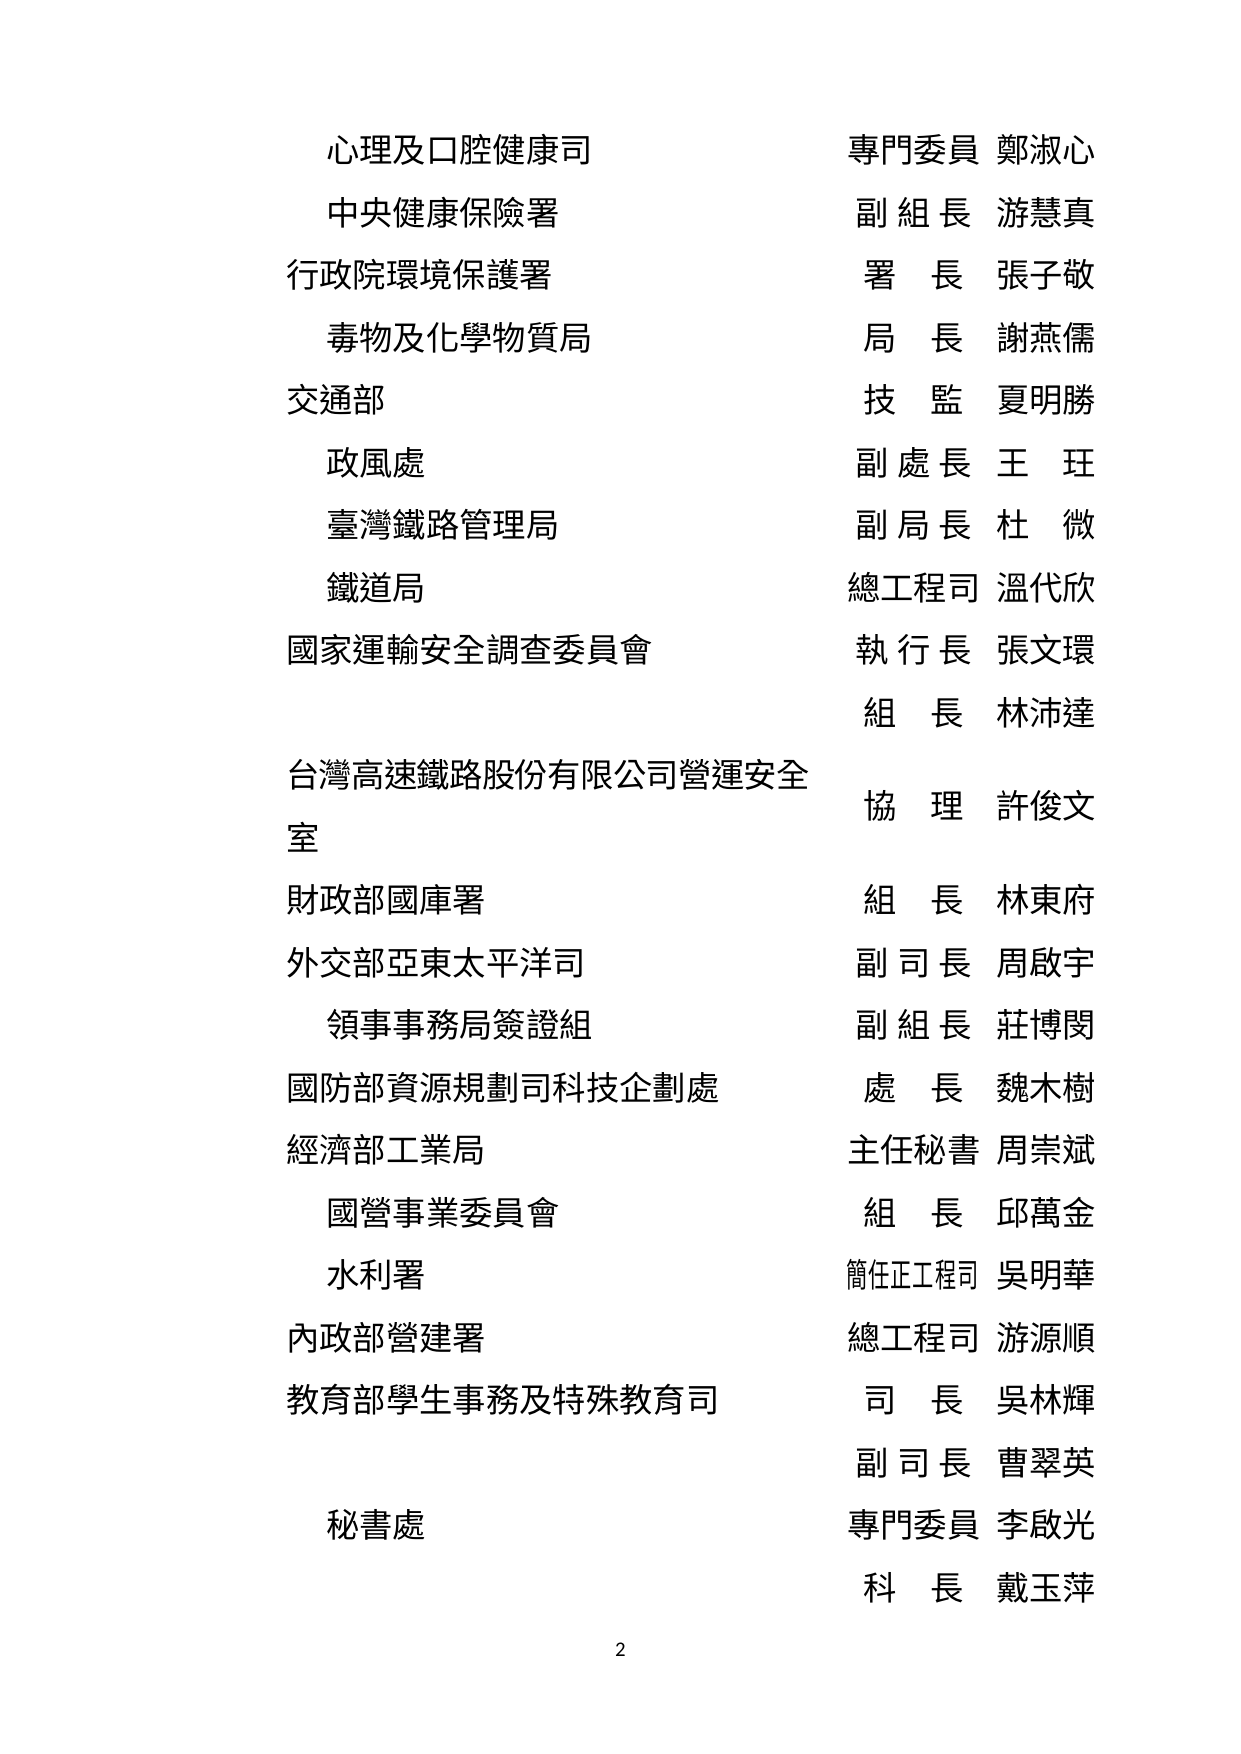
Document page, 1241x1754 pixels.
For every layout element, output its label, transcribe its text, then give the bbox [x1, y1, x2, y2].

table_cell 周啟宇 [987, 919, 1105, 981]
table_cell [283, 669, 840, 731]
table_cell 游源順 [987, 1294, 1105, 1356]
table_cell 水利署 [283, 1231, 840, 1294]
table_cell 內政部營建署 [283, 1294, 840, 1356]
table_cell 中央健康保險署 [283, 169, 840, 231]
table_cell [121, 419, 283, 481]
table_cell 曹翠英 [987, 1419, 1105, 1481]
table_cell [121, 1294, 283, 1356]
table_cell [121, 1356, 283, 1419]
table_cell 周崇斌 [987, 1106, 1105, 1169]
table_cell [121, 1419, 283, 1481]
table_cell 行政院環境保護署 [283, 231, 840, 294]
table_cell 國家運輸安全調查委員會 [283, 606, 840, 669]
table_cell 科長 [840, 1544, 987, 1606]
table_cell 謝燕儒 [987, 294, 1105, 356]
table_cell 吳明華 [987, 1231, 1105, 1294]
table_cell 專門委員 [840, 106, 987, 169]
table_cell [121, 856, 283, 919]
table_cell 協理 [840, 731, 987, 856]
table_cell 副組長 [840, 981, 987, 1044]
table_cell 國營事業委員會 [283, 1169, 840, 1231]
table_cell 領事事務局簽證組 [283, 981, 840, 1044]
table_cell 交通部 [283, 356, 840, 419]
table_cell 夏明勝 [987, 356, 1105, 419]
table_cell 王 玨 [987, 419, 1105, 481]
table_cell 組長 [840, 856, 987, 919]
table_cell [121, 1169, 283, 1231]
table_cell 簡任正工程司 [840, 1231, 987, 1294]
table_cell 專門委員 [840, 1481, 987, 1544]
table_cell [121, 1481, 283, 1544]
table_cell 李啟光 [987, 1481, 1105, 1544]
table_cell 副組長 [840, 169, 987, 231]
table_cell [121, 1044, 283, 1106]
table_cell 戴玉萍 [987, 1544, 1105, 1606]
table_cell 鄭淑心 [987, 106, 1105, 169]
table_cell 國防部資源規劃司科技企劃處 [283, 1044, 840, 1106]
table_cell 林東府 [987, 856, 1105, 919]
table_cell 心理及口腔健康司 [283, 106, 840, 169]
table_cell [283, 1419, 840, 1481]
table_cell 總工程司 [840, 544, 987, 606]
table_cell [121, 919, 283, 981]
table_cell 溫代欣 [987, 544, 1105, 606]
table_cell 政風處 [283, 419, 840, 481]
table_cell 邱萬金 [987, 1169, 1105, 1231]
table_cell [121, 544, 283, 606]
table_cell 執行長 [840, 606, 987, 669]
table_cell 游慧真 [987, 169, 1105, 231]
table_cell 莊博閔 [987, 981, 1105, 1044]
table_cell 林沛達 [987, 669, 1105, 731]
table_cell [121, 169, 283, 231]
table_cell [121, 606, 283, 669]
table_cell [121, 294, 283, 356]
table_cell 技監 [840, 356, 987, 419]
table_cell 副司長 [840, 1419, 987, 1481]
table_cell 總工程司 [840, 1294, 987, 1356]
table_cell 副處長 [840, 419, 987, 481]
table_cell [121, 481, 283, 544]
table_cell 鐵道局 [283, 544, 840, 606]
table_cell 財政部國庫署 [283, 856, 840, 919]
table_cell 組長 [840, 1169, 987, 1231]
table_cell [121, 1106, 283, 1169]
table_cell [121, 356, 283, 419]
table_cell 外交部亞東太平洋司 [283, 919, 840, 981]
table_cell [283, 1544, 840, 1606]
table_cell 臺灣鐵路管理局 [283, 481, 840, 544]
table_cell [121, 731, 283, 856]
table_cell 主任秘書 [840, 1106, 987, 1169]
table_cell 張文環 [987, 606, 1105, 669]
table_cell 張子敬 [987, 231, 1105, 294]
table_cell [121, 981, 283, 1044]
table_cell [121, 1231, 283, 1294]
table_cell [121, 1544, 283, 1606]
table_cell 署長 [840, 231, 987, 294]
table_cell 魏木樹 [987, 1044, 1105, 1106]
table_cell 組長 [840, 669, 987, 731]
table_cell 台灣高速鐵路股份有限公司營運安全室 [283, 731, 840, 856]
table_cell [121, 669, 283, 731]
table_cell 司長 [840, 1356, 987, 1419]
table_cell 局長 [840, 294, 987, 356]
table_cell 許俊文 [987, 731, 1105, 856]
table_cell [121, 106, 283, 169]
table_cell 吳林輝 [987, 1356, 1105, 1419]
table_cell 副局長 [840, 481, 987, 544]
table_cell 經濟部工業局 [283, 1106, 840, 1169]
table_cell 杜 微 [987, 481, 1105, 544]
table_cell 處長 [840, 1044, 987, 1106]
table_cell 秘書處 [283, 1481, 840, 1544]
table_cell 教育部學生事務及特殊教育司 [283, 1356, 840, 1419]
table_cell [121, 231, 283, 294]
table_cell 副司長 [840, 919, 987, 981]
table_cell 毒物及化學物質局 [283, 294, 840, 356]
